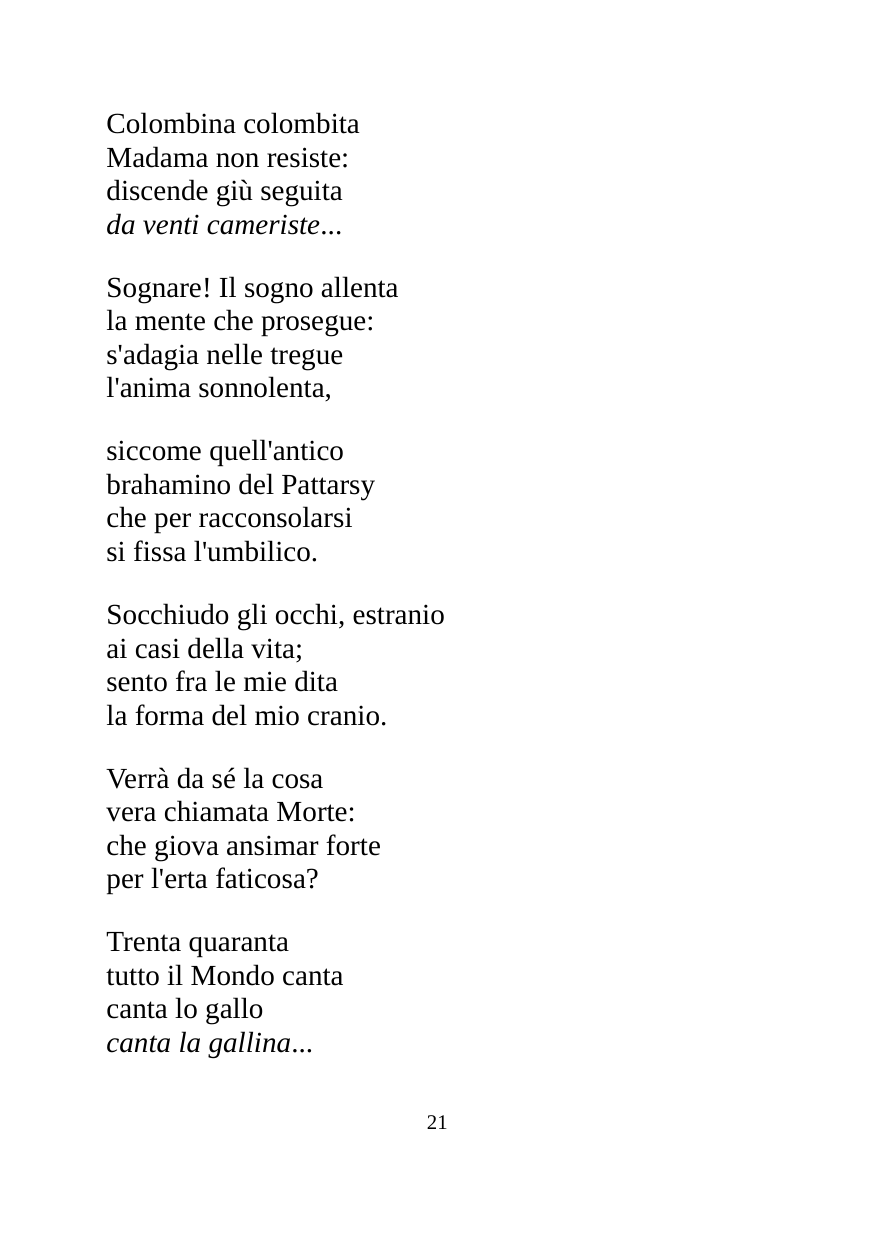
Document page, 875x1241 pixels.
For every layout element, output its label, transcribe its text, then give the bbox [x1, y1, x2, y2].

text la forma del mio cranio. [106, 698, 768, 731]
text ai casi della vita; [106, 631, 768, 664]
text Trenta quaranta [106, 924, 768, 958]
text la mente che prosegue: [106, 303, 768, 337]
text brahamino del Pattarsy [106, 467, 768, 501]
text Madama non resiste: [106, 140, 768, 173]
text discende giù seguita [106, 173, 768, 207]
text l'anima sonnolenta, [106, 371, 768, 404]
text Socchiudo gli occhi, estranio [106, 597, 768, 631]
text che per racconsolarsi [106, 501, 768, 534]
text si fissa l'umbilico. [106, 534, 768, 568]
text tutto il Mondo canta [106, 958, 768, 992]
text siccome quell'antico [106, 433, 768, 467]
text Colombina colombita [106, 106, 768, 140]
text Sognare! Il sogno allenta [106, 270, 768, 303]
text per l'erta faticosa? [106, 861, 768, 895]
text Verrà da sé la cosa [106, 761, 768, 794]
text canta la gallina... [106, 1025, 768, 1059]
text vera chiamata Morte: [106, 794, 768, 828]
text s'adagia nelle tregue [106, 337, 768, 371]
text canta lo gallo [106, 992, 768, 1025]
text che giova ansimar forte [106, 828, 768, 861]
text sento fra le mie dita [106, 664, 768, 698]
text da venti cameriste... [106, 207, 768, 240]
